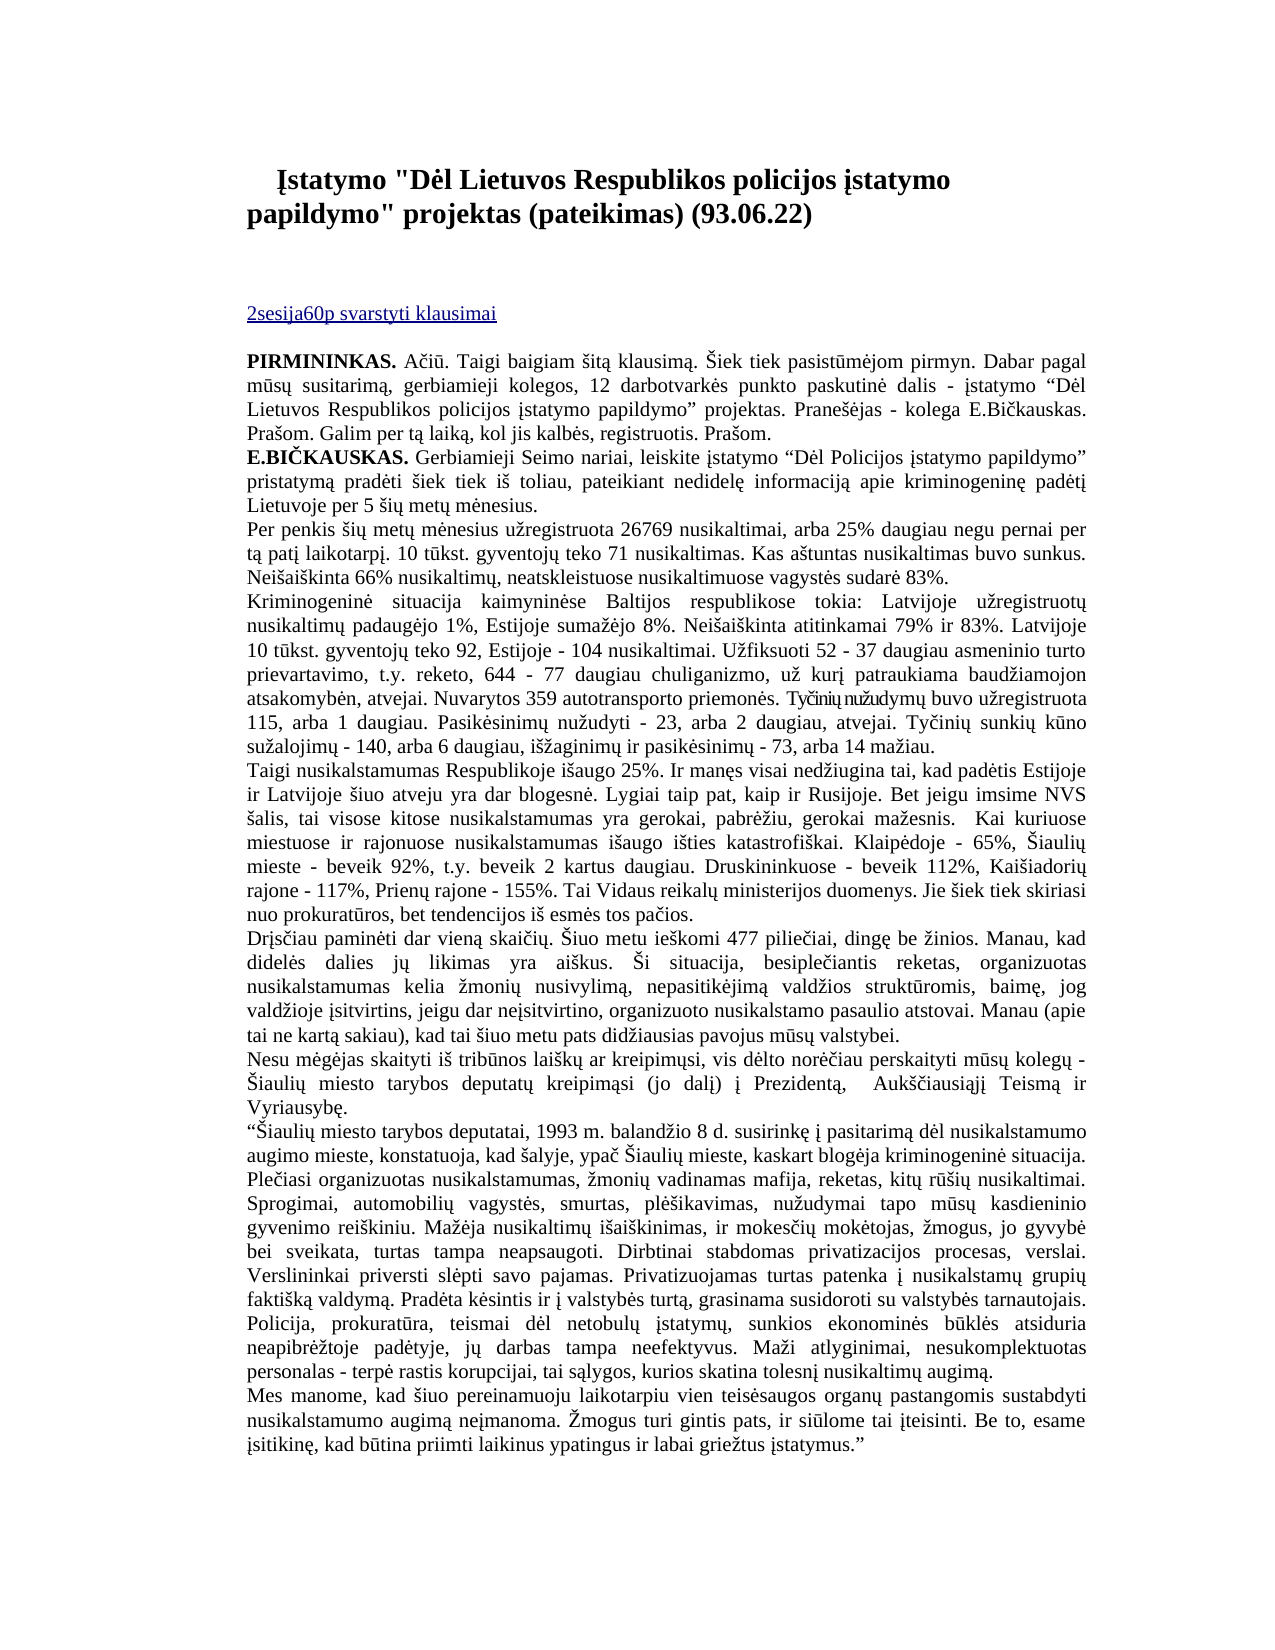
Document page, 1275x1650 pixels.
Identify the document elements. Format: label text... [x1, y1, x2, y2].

text Kriminogeninė situacija kaimyninėse Baltijos respublikose tokia: Latvijoje užregistruotų nusikaltimų padaugėjo 1%, Estijoje sumažėjo 8%. Neišaiškinta atitinkamai 79% ir 83%. Latvijoje 10 tūkst. gyventojų teko 92, Estijoje - 104 nusikaltimai. Užfiksuoti 52 - 37 daugiau asmeninio turto prievartavimo, t.y. reketo, 644 - 77 daugiau chuliganizmo, už kurį patraukiama baudžiamojon atsakomybėn, atvejai. Nuvarytos 359 autotransporto priemonės. Tyčinių nužudymų buvo užregistruota 115, arba 1 daugiau. Pasikėsinimų nužudyti - 23, arba 2 daugiau, atvejai. Tyčinių sunkių kūno sužalojimų - 140, arba 6 daugiau, išžaginimų ir pasikėsinimų - 73, arba 14 mažiau. [247, 589, 1087, 758]
text Įstatymo "Dėl Lietuvos Respublikos policijos įstatymo papildymo" projektas (pateikimas) (93.06.22) [247, 162, 1087, 229]
text E.BIČKAUSKAS. Gerbiamieji Seimo nariai, leiskite įstatymo “Dėl Policijos įstatymo papildymo” pristatymą pradėti šiek tiek iš toliau, pateikiant nedidelę informaciją apie kriminogeninę padėtį Lietuvoje per 5 šių metų mėnesius. [247, 445, 1087, 517]
text PIRMININKAS. Ačiū. Taigi baigiam šitą klausimą. Šiek tiek pasistūmėjom pirmyn. Dabar pagal mūsų susitarimą, gerbiamieji kolegos, 12 darbotvarkės punkto paskutinė dalis - įstatymo “Dėl Lietuvos Respublikos policijos įstatymo papildymo” projektas. Pranešėjas - kolega E.Bičkauskas. Prašom. Galim per tą laiką, kol jis kalbės, registruotis. Prašom. [247, 349, 1087, 445]
text Taigi nusikalstamumas Respublikoje išaugo 25%. Ir manęs visai nedžiugina tai, kad padėtis Estijoje ir Latvijoje šiuo atveju yra dar blogesnė. Lygiai taip pat, kaip ir Rusijoje. Bet jeigu imsime NVS šalis, tai visose kitose nusikalstamumas yra gerokai, pabrėžiu, gerokai mažesnis. Kai kuriuose miestuose ir rajonuose nusikalstamumas išaugo išties katastrofiškai. Klaipėdoje - 65%, Šiaulių mieste - beveik 92%, t.y. beveik 2 kartus daugiau. Druskininkuose - beveik 112%, Kaišiadorių rajone - 117%, Prienų rajone - 155%. Tai Vidaus reikalų ministerijos duomenys. Jie šiek tiek skiriasi nuo prokuratūros, bet tendencijos iš esmės tos pačios. [247, 758, 1087, 926]
text “Šiaulių miesto tarybos deputatai, 1993 m. balandžio 8 d. susirinkę į pasitarimą dėl nusikalstamumo augimo mieste, konstatuoja, kad šalyje, ypač Šiaulių mieste, kaskart blogėja kriminogeninė situacija. Plečiasi organizuotas nusikalstamumas, žmonių vadinamas mafija, reketas, kitų rūšių nusikaltimai. Sprogimai, automobilių vagystės, smurtas, plėšikavimas, nužudymai tapo mūsų kasdieninio gyvenimo reiškiniu. Mažėja nusikaltimų išaiškinimas, ir mokesčių mokėtojas, žmogus, jo gyvybė bei sveikata, turtas tampa neapsaugoti. Dirbtinai stabdomas privatizacijos procesas, verslai. Verslininkai priversti slėpti savo pajamas. Privatizuojamas turtas patenka į nusikalstamų grupių faktišką valdymą. Pradėta kėsintis ir į valstybės turtą, grasinama susidoroti su valstybės tarnautojais. Policija, prokuratūra, teismai dėl netobulų įstatymų, sunkios ekonominės būklės atsiduria neapibrėžtoje padėtyje, jų darbas tampa neefektyvus. Maži atlyginimai, nesukomplektuotas personalas - terpė rastis korupcijai, tai sąlygos, kurios skatina tolesnį nusikaltimų augimą. [247, 1119, 1087, 1383]
text Per penkis šių metų mėnesius užregistruota 26769 nusikaltimai, arba 25% daugiau negu pernai per tą patį laikotarpį. 10 tūkst. gyventojų teko 71 nusikaltimas. Kas aštuntas nusikaltimas buvo sunkus. Neišaiškinta 66% nusikaltimų, neatskleistuose nusikaltimuose vagystės sudarė 83%. [247, 517, 1087, 589]
text Drįsčiau paminėti dar vieną skaičių. Šiuo metu ieškomi 477 piliečiai, dingę be žinios. Manau, kad didelės dalies jų likimas yra aiškus. Ši situacija, besiplečiantis reketas, organizuotas nusikalstamumas kelia žmonių nusivylimą, nepasitikėjimą valdžios struktūromis, baimę, jog valdžioje įsitvirtins, jeigu dar neįsitvirtino, organizuoto nusikalstamo pasaulio atstovai. Manau (apie tai ne kartą sakiau), kad tai šiuo metu pats didžiausias pavojus mūsų valstybei. [247, 926, 1087, 1047]
text 2sesija60p svarstyti klausimai [247, 301, 1087, 325]
text Nesu mėgėjas skaityti iš tribūnos laiškų ar kreipimųsi, vis dėlto norėčiau perskaityti mūsų kolegų - Šiaulių miesto tarybos deputatų kreipimąsi (jo dalį) į Prezidentą, Aukščiausiąjį Teismą ir Vyriausybę. [247, 1047, 1087, 1119]
text Mes manome, kad šiuo pereinamuoju laikotarpiu vien teisėsaugos organų pastangomis sustabdyti nusikalstamumo augimą neįmanoma. Žmogus turi gintis pats, ir siūlome tai įteisinti. Be to, esame įsitikinę, kad būtina priimti laikinus ypatingus ir labai griežtus įstatymus.” [247, 1383, 1087, 1456]
